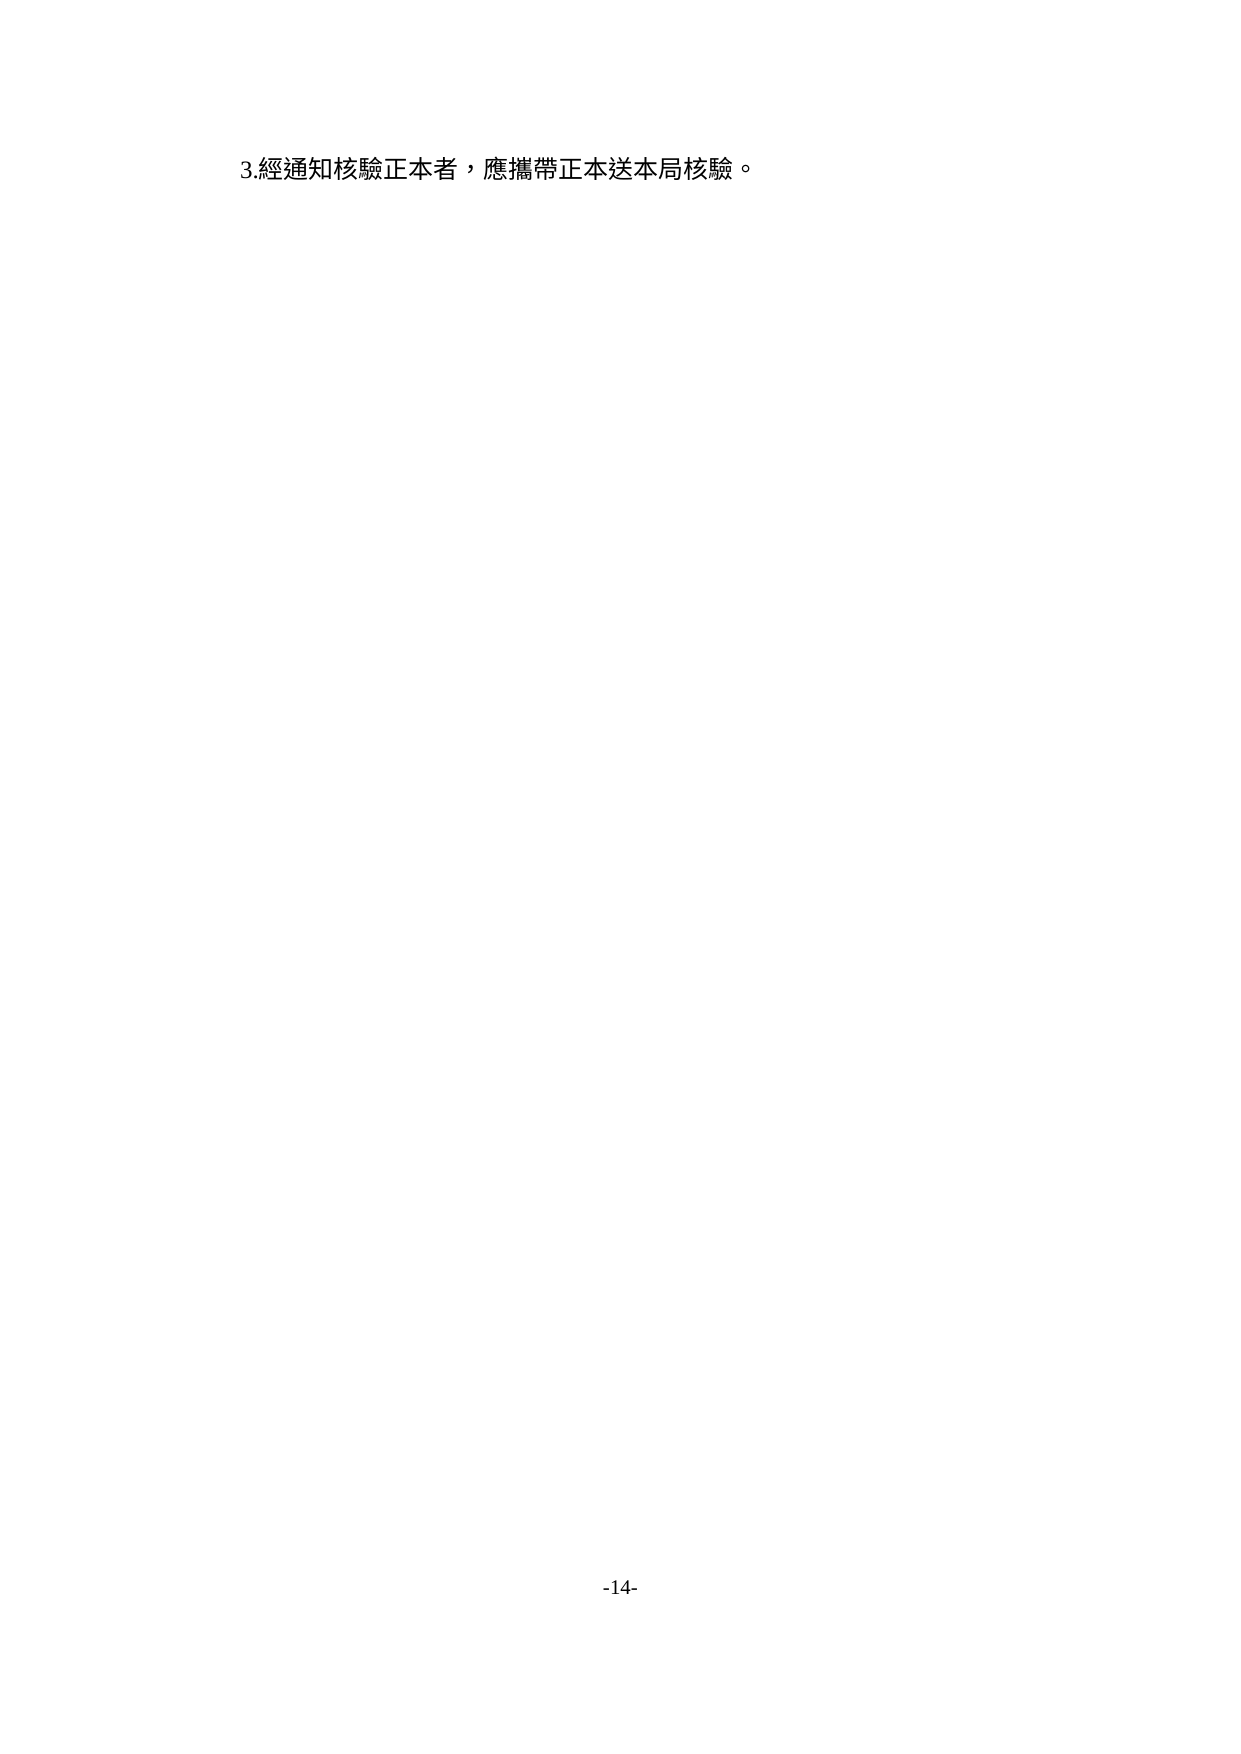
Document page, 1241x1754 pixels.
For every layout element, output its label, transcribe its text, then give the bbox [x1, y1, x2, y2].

text 3.經通知核驗正本者，應攜帶正本送本局核驗。 [240, 150, 1075, 186]
